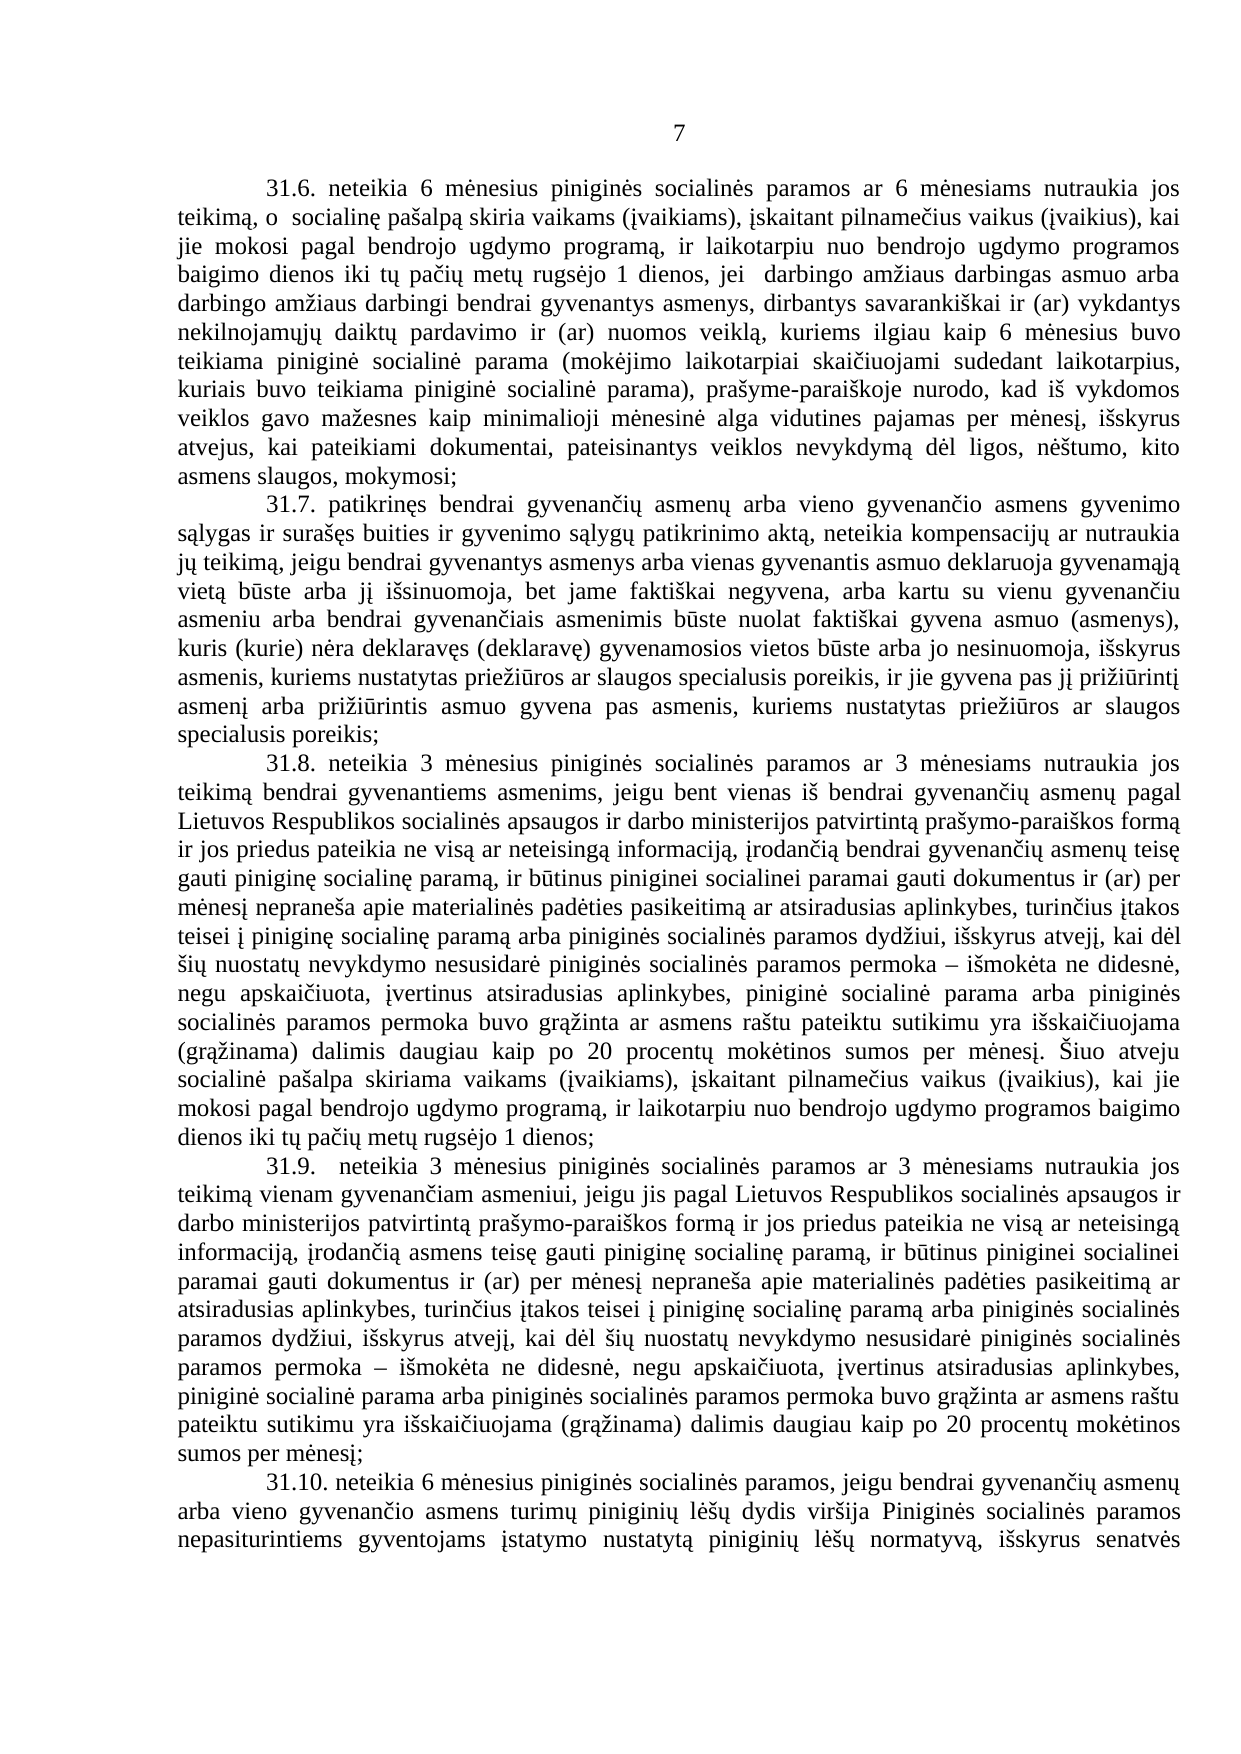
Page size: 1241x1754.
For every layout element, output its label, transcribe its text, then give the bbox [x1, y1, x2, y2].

text 31.9. neteikia 3 mėnesius piniginės socialinės paramos ar 3 mėnesiams nutraukia jos teikimą vienam gyvenančiam asmeniui, jeigu jis pagal Lietuvos Respublikos socialinės apsaugos ir darbo ministerijos patvirtintą prašymo-paraiškos formą ir jos priedus pateikia ne visą ar neteisingą informaciją, įrodančią asmens teisę gauti piniginę socialinę paramą, ir būtinus piniginei socialinei paramai gauti dokumentus ir (ar) per mėnesį nepraneša apie materialinės padėties pasikeitimą ar atsiradusias aplinkybes, turinčius įtakos teisei į piniginę socialinę paramą arba piniginės socialinės paramos dydžiui, išskyrus atvejį, kai dėl šių nuostatų nevykdymo nesusidarė piniginės socialinės paramos permoka – išmokėta ne didesnė, negu apskaičiuota, įvertinus atsiradusias aplinkybes, piniginė socialinė parama arba piniginės socialinės paramos permoka buvo grąžinta ar asmens raštu pateiktu sutikimu yra išskaičiuojama (grąžinama) dalimis daugiau kaip po 20 procentų mokėtinos sumos per mėnesį; [177, 1151, 1181, 1467]
text 31.10. neteikia 6 mėnesius piniginės socialinės paramos, jeigu bendrai gyvenančių asmenų arba vieno gyvenančio asmens turimų piniginių lėšų dydis viršija Piniginės socialinės paramos nepasiturintiems gyventojams įstatymo nustatytą piniginių lėšų normatyvą, išskyrus senatvės [177, 1467, 1181, 1553]
text 31.8. neteikia 3 mėnesius piniginės socialinės paramos ar 3 mėnesiams nutraukia jos teikimą bendrai gyvenantiems asmenims, jeigu bent vienas iš bendrai gyvenančių asmenų pagal Lietuvos Respublikos socialinės apsaugos ir darbo ministerijos patvirtintą prašymo-paraiškos formą ir jos priedus pateikia ne visą ar neteisingą informaciją, įrodančią bendrai gyvenančių asmenų teisę gauti piniginę socialinę paramą, ir būtinus piniginei socialinei paramai gauti dokumentus ir (ar) per mėnesį nepraneša apie materialinės padėties pasikeitimą ar atsiradusias aplinkybes, turinčius įtakos teisei į piniginę socialinę paramą arba piniginės socialinės paramos dydžiui, išskyrus atvejį, kai dėl šių nuostatų nevykdymo nesusidarė piniginės socialinės paramos permoka – išmokėta ne didesnė, negu apskaičiuota, įvertinus atsiradusias aplinkybes, piniginė socialinė parama arba piniginės socialinės paramos permoka buvo grąžinta ar asmens raštu pateiktu sutikimu yra išskaičiuojama (grąžinama) dalimis daugiau kaip po 20 procentų mokėtinos sumos per mėnesį. Šiuo atveju socialinė pašalpa skiriama vaikams (įvaikiams), įskaitant pilnamečius vaikus (įvaikius), kai jie mokosi pagal bendrojo ugdymo programą, ir laikotarpiu nuo bendrojo ugdymo programos baigimo dienos iki tų pačių metų rugsėjo 1 dienos; [177, 748, 1181, 1151]
text 31.6. neteikia 6 mėnesius piniginės socialinės paramos ar 6 mėnesiams nutraukia jos teikimą, o socialinę pašalpą skiria vaikams (įvaikiams), įskaitant pilnamečius vaikus (įvaikius), kai jie mokosi pagal bendrojo ugdymo programą, ir laikotarpiu nuo bendrojo ugdymo programos baigimo dienos iki tų pačių metų rugsėjo 1 dienos, jei darbingo amžiaus darbingas asmuo arba darbingo amžiaus darbingi bendrai gyvenantys asmenys, dirbantys savarankiškai ir (ar) vykdantys nekilnojamųjų daiktų pardavimo ir (ar) nuomos veiklą, kuriems ilgiau kaip 6 mėnesius buvo teikiama piniginė socialinė parama (mokėjimo laikotarpiai skaičiuojami sudedant laikotarpius, kuriais buvo teikiama piniginė socialinė parama), prašyme-paraiškoje nurodo, kad iš vykdomos veiklos gavo mažesnes kaip minimalioji mėnesinė alga vidutines pajamas per mėnesį, išskyrus atvejus, kai pateikiami dokumentai, pateisinantys veiklos nevykdymą dėl ligos, nėštumo, kito asmens slaugos, mokymosi; [177, 173, 1181, 489]
text 31.7. patikrinęs bendrai gyvenančių asmenų arba vieno gyvenančio asmens gyvenimo sąlygas ir surašęs buities ir gyvenimo sąlygų patikrinimo aktą, neteikia kompensacijų ar nutraukia jų teikimą, jeigu bendrai gyvenantys asmenys arba vienas gyvenantis asmuo deklaruoja gyvenamąją vietą būste arba jį išsinuomoja, bet jame faktiškai negyvena, arba kartu su vienu gyvenančiu asmeniu arba bendrai gyvenančiais asmenimis būste nuolat faktiškai gyvena asmuo (asmenys), kuris (kurie) nėra deklaravęs (deklaravę) gyvenamosios vietos būste arba jo nesinuomoja, išskyrus asmenis, kuriems nustatytas priežiūros ar slaugos specialusis poreikis, ir jie gyvena pas jį prižiūrintį asmenį arba prižiūrintis asmuo gyvena pas asmenis, kuriems nustatytas priežiūros ar slaugos specialusis poreikis; [177, 489, 1181, 748]
